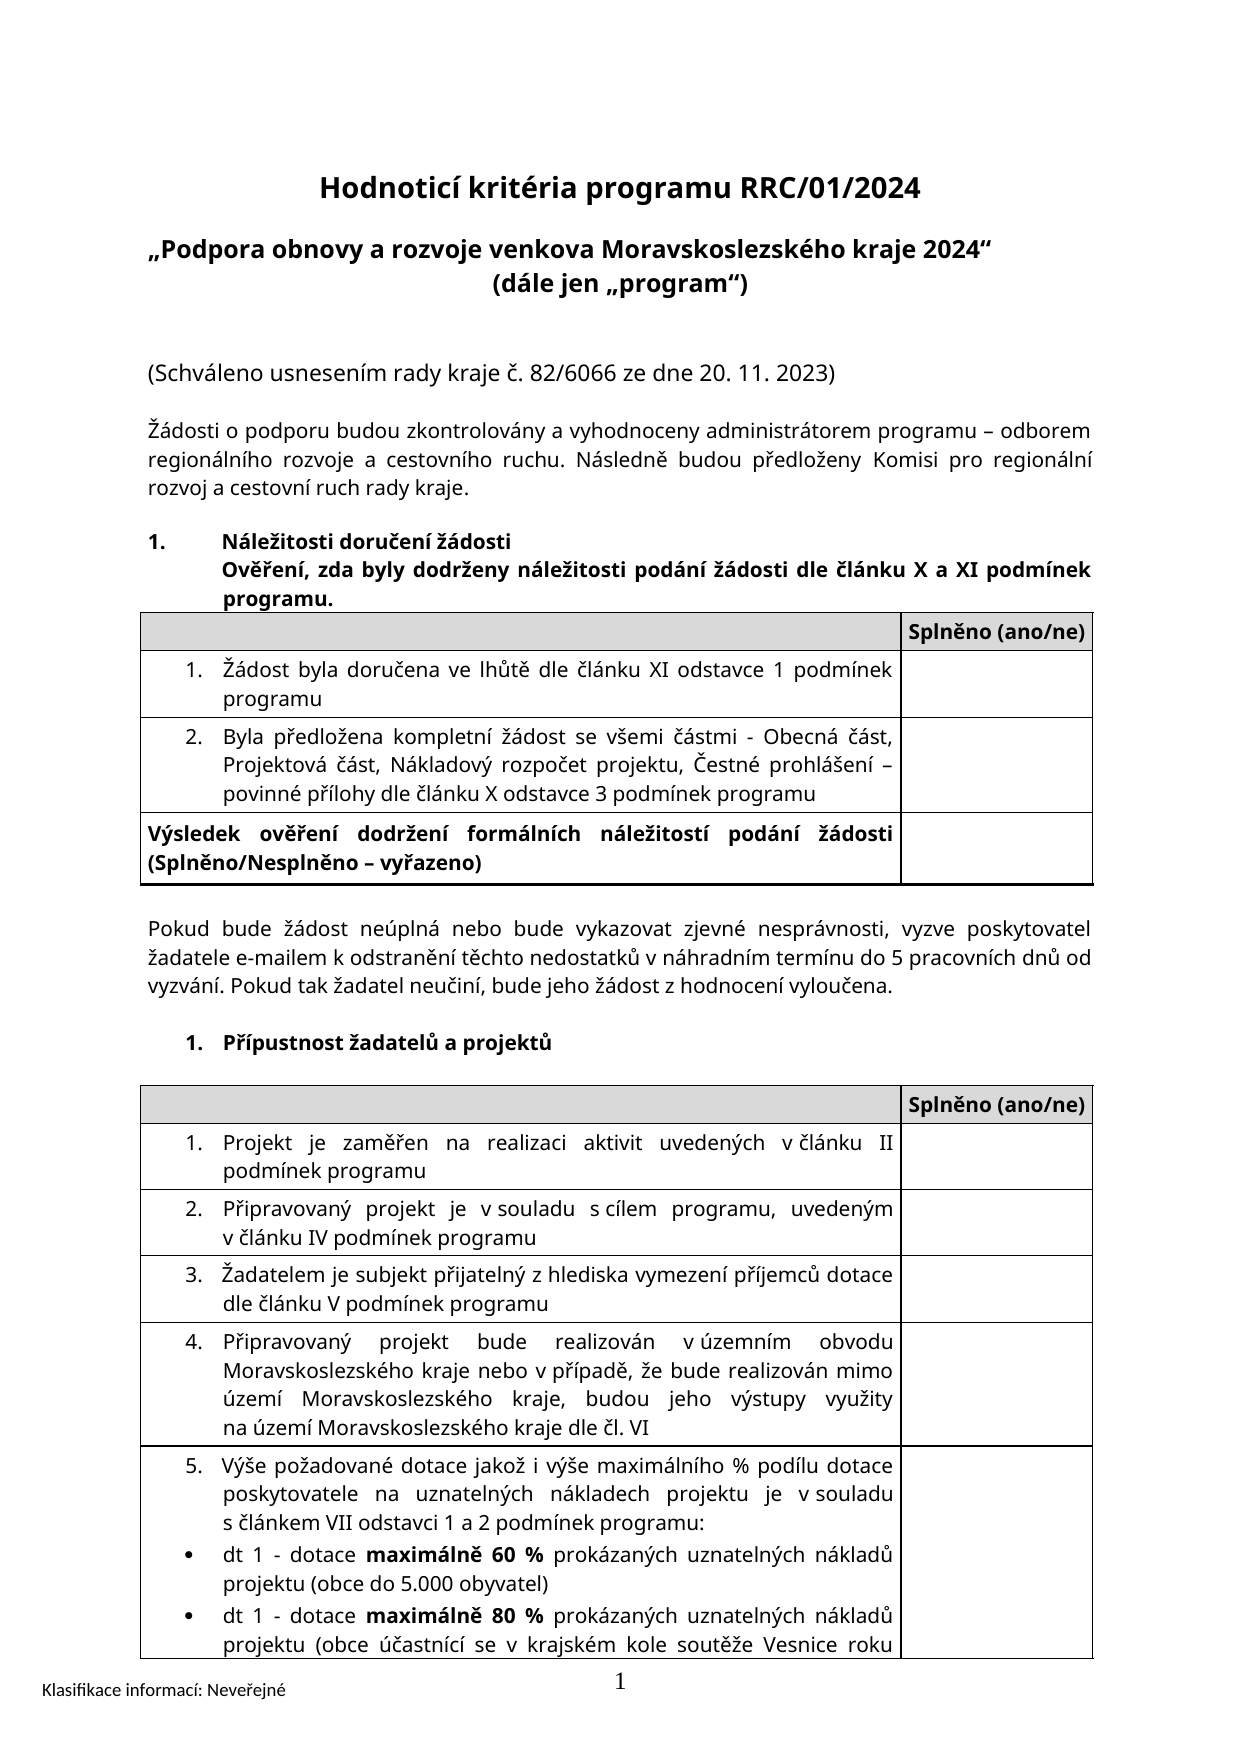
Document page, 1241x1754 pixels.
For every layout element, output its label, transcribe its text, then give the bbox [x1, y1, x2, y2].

table_cell Připravovaný projekt je v souladu s cílem programu, uvedeným v článku IV podmínek programu [141, 1190, 900, 1255]
table_cell [902, 1447, 1092, 1658]
table_header Splněno (ano/ne) [902, 613, 1092, 650]
table_cell [902, 1124, 1092, 1189]
text Ověření, zda byly dodrženy náležitosti podání žádosti dle článku X a XI podmínek programu. [221, 555, 1092, 612]
table_header [141, 613, 900, 650]
text Pokud bude žádost neúplná nebo bude vykazovat zjevné nesprávnosti, vyzve poskytovatel žadatele e-mailem k odstranění těchto nedostatků v náhradním termínu do 5 pracovních dnů od vyzvání. Pokud tak žadatel neučiní, bude jeho žádost z hodnocení vyloučena. [148, 914, 1092, 1000]
table_cell Projekt je zaměřen na realizaci aktivit uvedených v článku II podmínek programu [141, 1124, 900, 1189]
table_cell Žadatelem je subjekt přijatelný z hlediska vymezení příjemců dotace dle článku V podmínek programu [141, 1256, 900, 1322]
subtitle „Podpora obnovy a rozvoje venkova Moravskoslezského kraje 2024“ [148, 232, 1092, 266]
table_cell [902, 1256, 1092, 1322]
table_cell [902, 1190, 1092, 1255]
table_cell Výše požadované dotace jakož i výše maximálního % podílu dotace poskytovatele na uznatelných nákladech projektu je v souladu s článkem VII odstavci 1 a 2 podmínek programu: dt 1 - dotace maximálně 60 % prokázaných uznatelných nákladů projektu (obce do 5.000 obyvatel) dt 1 - dotace maximálně 80 % prokázaných uznatelných nákladů projektu (obce účastnící se v krajském kole soutěže Vesnice roku 2023) dt 2 - dotace maximálně 50 % prokázaných uznatelných nákladů projektu dt 3 - dotace maximálně 85 % prokázaných uznatelných nákladů projektu dt 4 - dotace maximálně 85 % prokázaných uznatelných nákladů projektu minimální výše dotace u dt 1 - 100 tis. Kč u dt 2 - 50 tis. Kč u dt 3 - 20 tis. Kč u dt 4 - 50 tis. Kč maximální výše dotace: u dt 1- 400 tis. Kč u dt 2 - 125 tis. Kč u dt 3 - 100 tis. Kč u dt 4 - 150 tis. Kč [141, 1447, 900, 1658]
table_cell [902, 813, 1092, 883]
text (Schváleno usnesením rady kraje č. 82/6066 ze dne 20. 11. 2023) [148, 357, 1092, 388]
list Náležitosti doručení žádosti [148, 527, 1092, 555]
table_cell [902, 718, 1092, 812]
table_cell Připravovaný projekt bude realizován v územním obvodu Moravskoslezského kraje nebo v případě, že bude realizován mimo území Moravskoslezského kraje, budou jeho výstupy využity na území Moravskoslezského kraje dle čl. VI [141, 1323, 900, 1445]
table_cell Byla předložena kompletní žádost se všemi částmi - Obecná část, Projektová část, Nákladový rozpočet projektu, Čestné prohlášení – povinné přílohy dle článku X odstavce 3 podmínek programu [141, 718, 900, 812]
subtitle Hodnoticí kritéria programu RRC/01/2024 [148, 167, 1092, 207]
table_header Splněno (ano/ne) [902, 1086, 1092, 1123]
text Žádosti o podporu budou zkontrolovány a vyhodnoceny administrátorem programu – odborem regionálního rozvoje a cestovního ruchu. Následně budou předloženy Komisi pro regionální rozvoj a cestovní ruch rady kraje. [148, 417, 1092, 502]
list Přípustnost žadatelů a projektů [185, 1028, 1092, 1057]
table_cell Výsledek ověření dodržení formálních náležitostí podání žádosti (Splněno/Nesplněno – vyřazeno) [141, 813, 900, 883]
table_cell [902, 651, 1092, 716]
text (dále jen „program“) [148, 266, 1092, 300]
table_cell Žádost byla doručena ve lhůtě dle článku XI odstavce 1 podmínek programu [141, 651, 900, 716]
table_cell [902, 1323, 1092, 1445]
table_header [141, 1086, 900, 1123]
